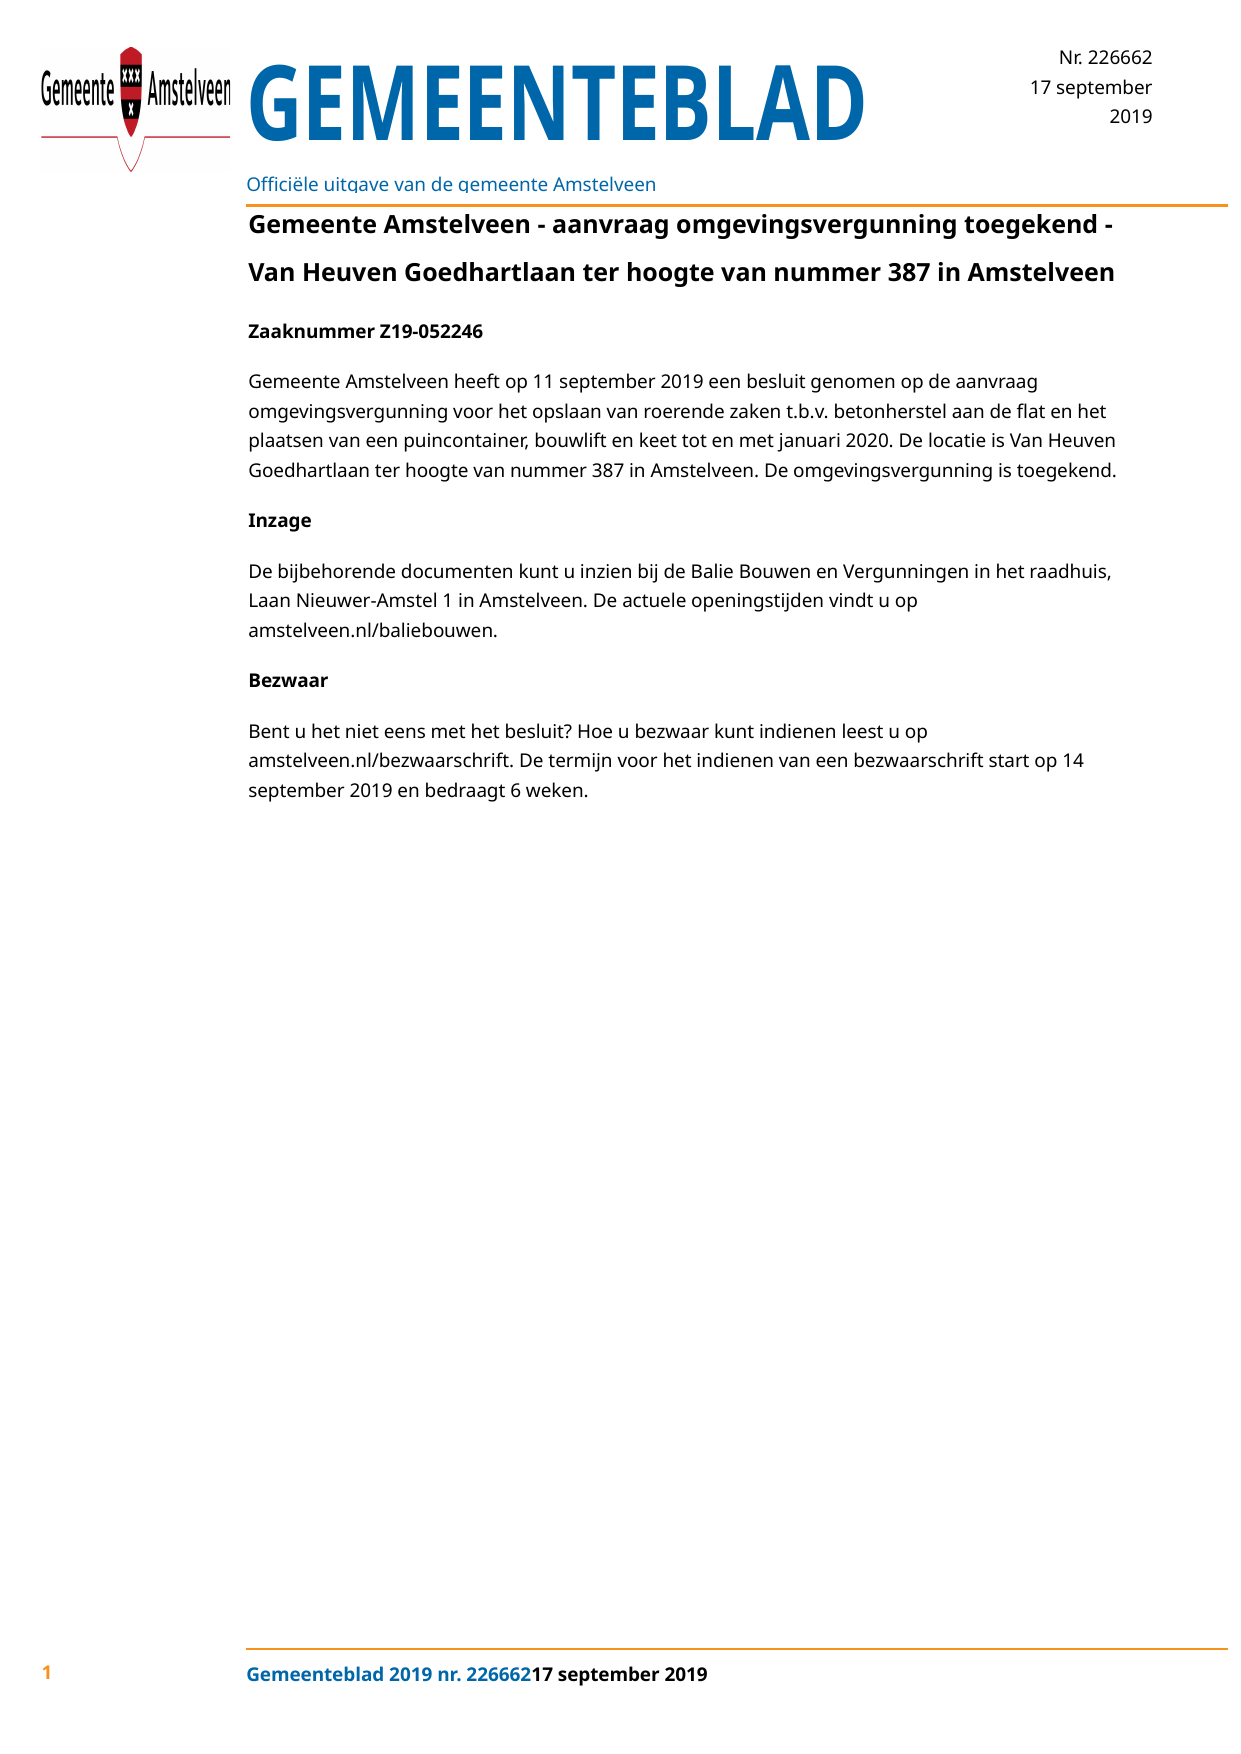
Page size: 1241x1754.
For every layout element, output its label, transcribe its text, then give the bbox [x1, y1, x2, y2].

text Bezwaar [248, 667, 1152, 693]
text Gemeente Amstelveen - aanvraag omgevingsvergunning toegekend - Van Heuven Goedhartlaan ter hoogte van nummer 387 in Amstelveen [248, 207, 1152, 288]
text Gemeente Amstelveen heeft op 11 september 2019 een besluit genomen op de aanvraag omgevingsvergunning voor het opslaan van roerende zaken t.b.v. betonherstel aan de flat en het plaatsen van een puincontainer, bouwlift en keet tot en met januari 2020. De locatie is Van Heuven Goedhartlaan ter hoogte van nummer 387 in Amstelveen. De omgevingsvergunning is toegekend. [248, 368, 1152, 483]
text Inzage [248, 507, 1152, 533]
text De bijbehorende documenten kunt u inzien bij de Balie Bouwen en Vergunningen in het raadhuis, Laan Nieuwer-Amstel 1 in Amstelveen. De actuele openingstijden vindt u op amstelveen.nl/baliebouwen. [248, 558, 1152, 643]
text Zaaknummer Z19-052246 [248, 318, 1152, 344]
picture [41, 47, 231, 172]
text Bent u het niet eens met het besluit? Hoe u bezwaar kunt indienen leest u op amstelveen.nl/bezwaarschrift. De termijn voor het indienen van een bezwaarschrift start op 14 september 2019 en bedraagt 6 weken. [248, 718, 1152, 803]
